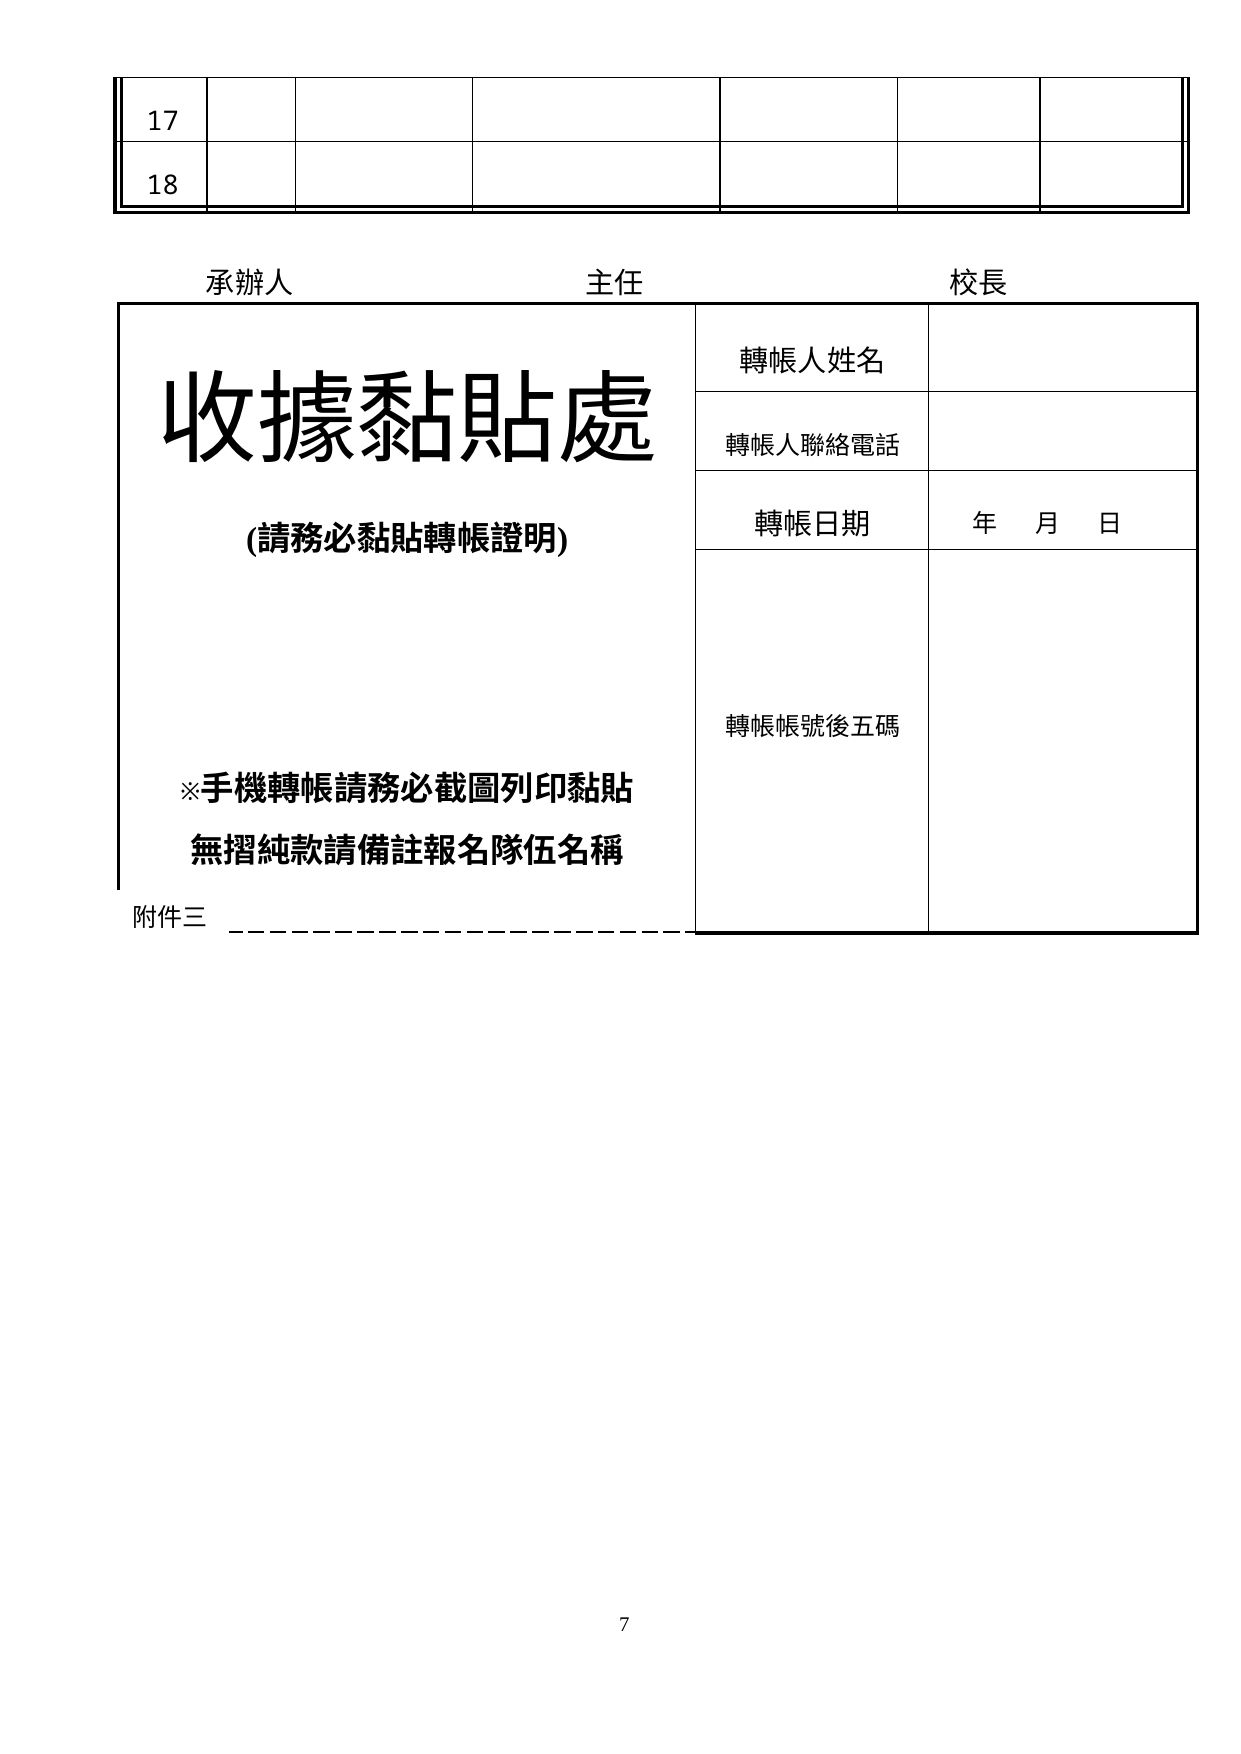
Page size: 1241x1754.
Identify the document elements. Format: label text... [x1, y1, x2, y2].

table_header 收據黏貼處 (請務必黏貼轉帳證明) ※手機轉帳請務必截圖列印黏貼 無摺純款請備註報名隊伍名稱 [120, 305, 695, 931]
table_cell [296, 78, 472, 141]
table_cell [208, 142, 295, 205]
table_cell [929, 550, 1196, 931]
table_cell [296, 142, 472, 205]
table_cell [473, 78, 719, 141]
table_cell [208, 78, 295, 141]
text 附件三 [132, 898, 214, 934]
table_cell [1041, 142, 1181, 205]
table_cell [473, 142, 719, 205]
table_cell [721, 142, 897, 205]
table_cell 18 [123, 142, 206, 205]
table_cell [721, 78, 897, 141]
table_cell 年 月 日 [929, 471, 1196, 549]
table_cell [929, 392, 1196, 470]
text 承辦人 主任 校長 [118, 239, 1122, 302]
table_cell [1041, 78, 1181, 141]
table_cell 轉帳人聯絡電話 [696, 392, 928, 470]
table_cell 17 [123, 78, 206, 141]
table_cell 轉帳帳號後五碼 [696, 550, 928, 931]
table_header [929, 305, 1196, 391]
table_cell [898, 78, 1039, 141]
table_header 轉帳人姓名 [696, 305, 928, 391]
table_cell 轉帳日期 [696, 471, 928, 549]
table_cell [898, 142, 1039, 205]
